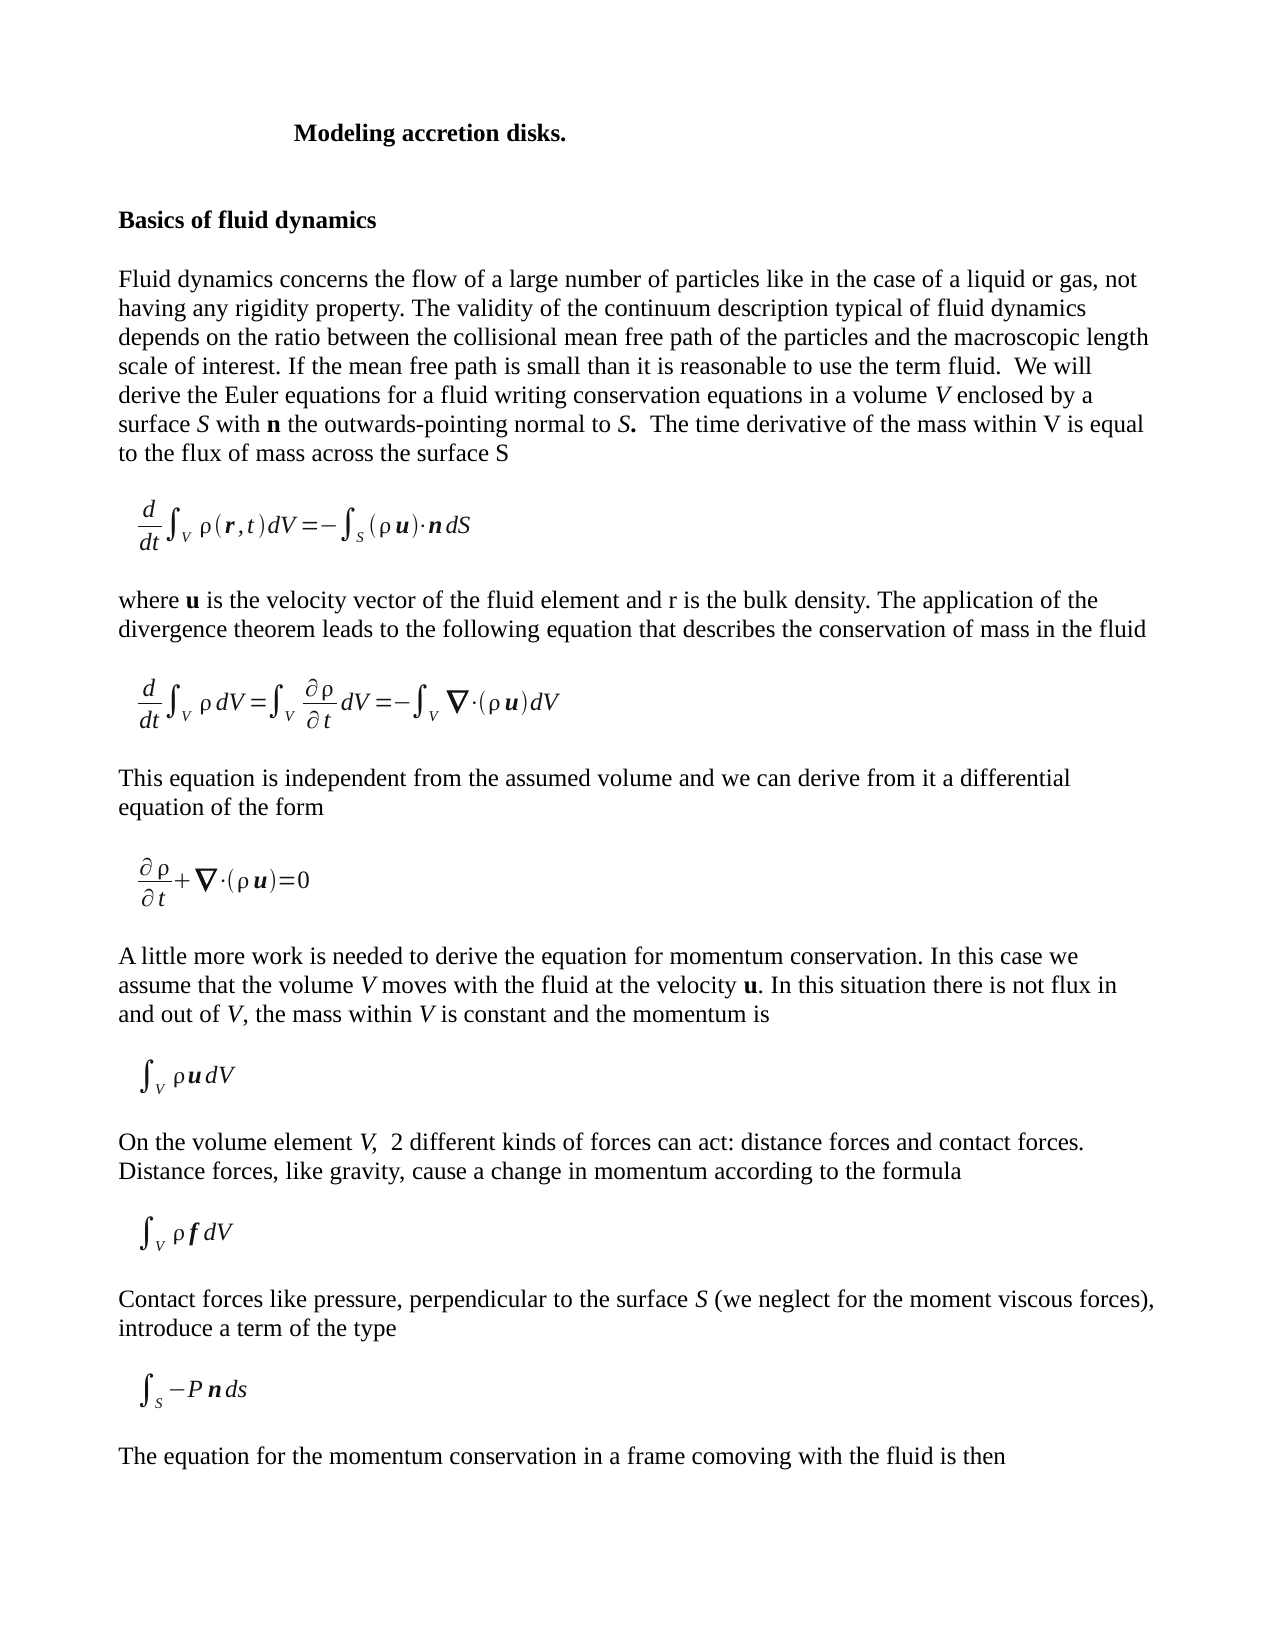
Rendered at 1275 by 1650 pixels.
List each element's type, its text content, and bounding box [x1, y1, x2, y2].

text Basics of fluid dynamics [118, 205, 1157, 234]
text where u is the velocity vector of the fluid element and r is the bulk density. The application of the divergence theorem leads to the following equation that describes the conservation of mass in the fluid [118, 585, 1158, 643]
text The equation for the momentum conservation in a frame comoving with the fluid is then [118, 1441, 1158, 1470]
text On the volume element V, 2 different kinds of forces can act: distance forces and contact forces. Distance forces, like gravity, cause a change in momentum according to the formula [118, 1127, 1158, 1185]
text Modeling accretion disks. [118, 118, 1157, 147]
text This equation is independent from the assumed volume and we can derive from it a differential equation of the form [118, 763, 1158, 821]
text Contact forces like pressure, perpendicular to the surface S (we neglect for the moment viscous forces), introduce a term of the type [118, 1284, 1158, 1342]
text Fluid dynamics concerns the flow of a large number of particles like in the case of a liquid or gas, not having any rigidity property. The validity of the continuum description typical of fluid dynamics depends on the ratio between the collisional mean free path of the particles and the macroscopic length scale of interest. If the mean free path is small than it is reasonable to use the term fluid. We will derive the Euler equations for a fluid writing conservation equations in a volume V enclosed by a surface S with n the outwards-pointing normal to S. The time derivative of the mass within V is equal to the flux of mass across the surface S [118, 263, 1157, 467]
text A little more work is needed to derive the equation for momentum conservation. In this case we assume that the volume V moves with the fluid at the velocity u. In this situation there is not flux in and out of V, the mass within V is constant and the momentum is [118, 941, 1158, 1028]
